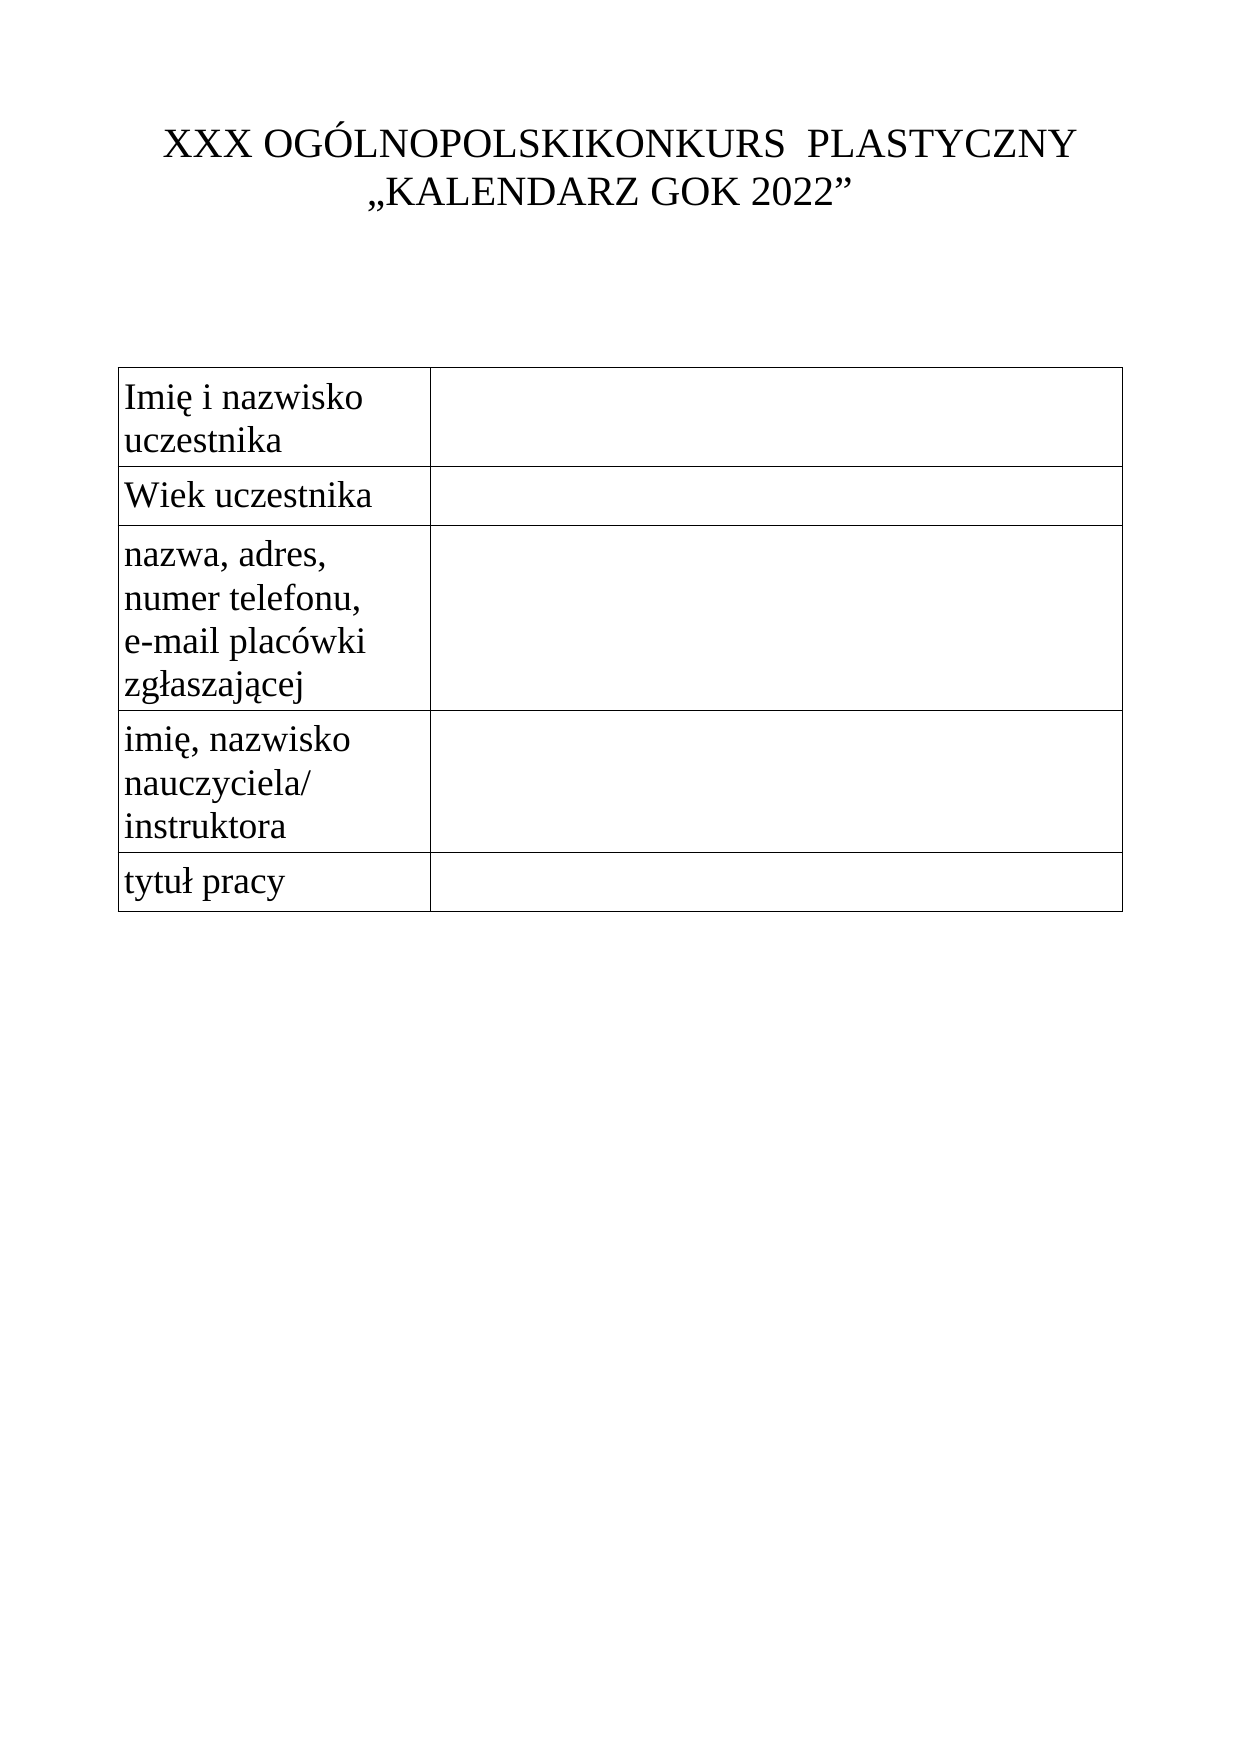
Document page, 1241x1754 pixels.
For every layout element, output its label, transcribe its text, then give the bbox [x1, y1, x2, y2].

table_cell [431, 711, 1122, 852]
table_cell imię, nazwisko nauczyciela/ instruktora [119, 711, 430, 852]
table_cell [431, 853, 1122, 911]
text „KALENDARZ GOK 2022” [118, 166, 1122, 214]
table_cell tytuł pracy [119, 853, 430, 911]
table_cell nazwa, adres, numer telefonu, e-mail placówki zgłaszającej [119, 526, 430, 710]
table_header [431, 368, 1122, 466]
table_cell [431, 526, 1122, 710]
table_cell Wiek uczestnika [119, 467, 430, 525]
table_cell [431, 467, 1122, 525]
table_header Imię i nazwisko uczestnika [119, 368, 430, 466]
text XXX OGÓLNOPOLSKIKONKURS PLASTYCZNY [118, 118, 1122, 166]
